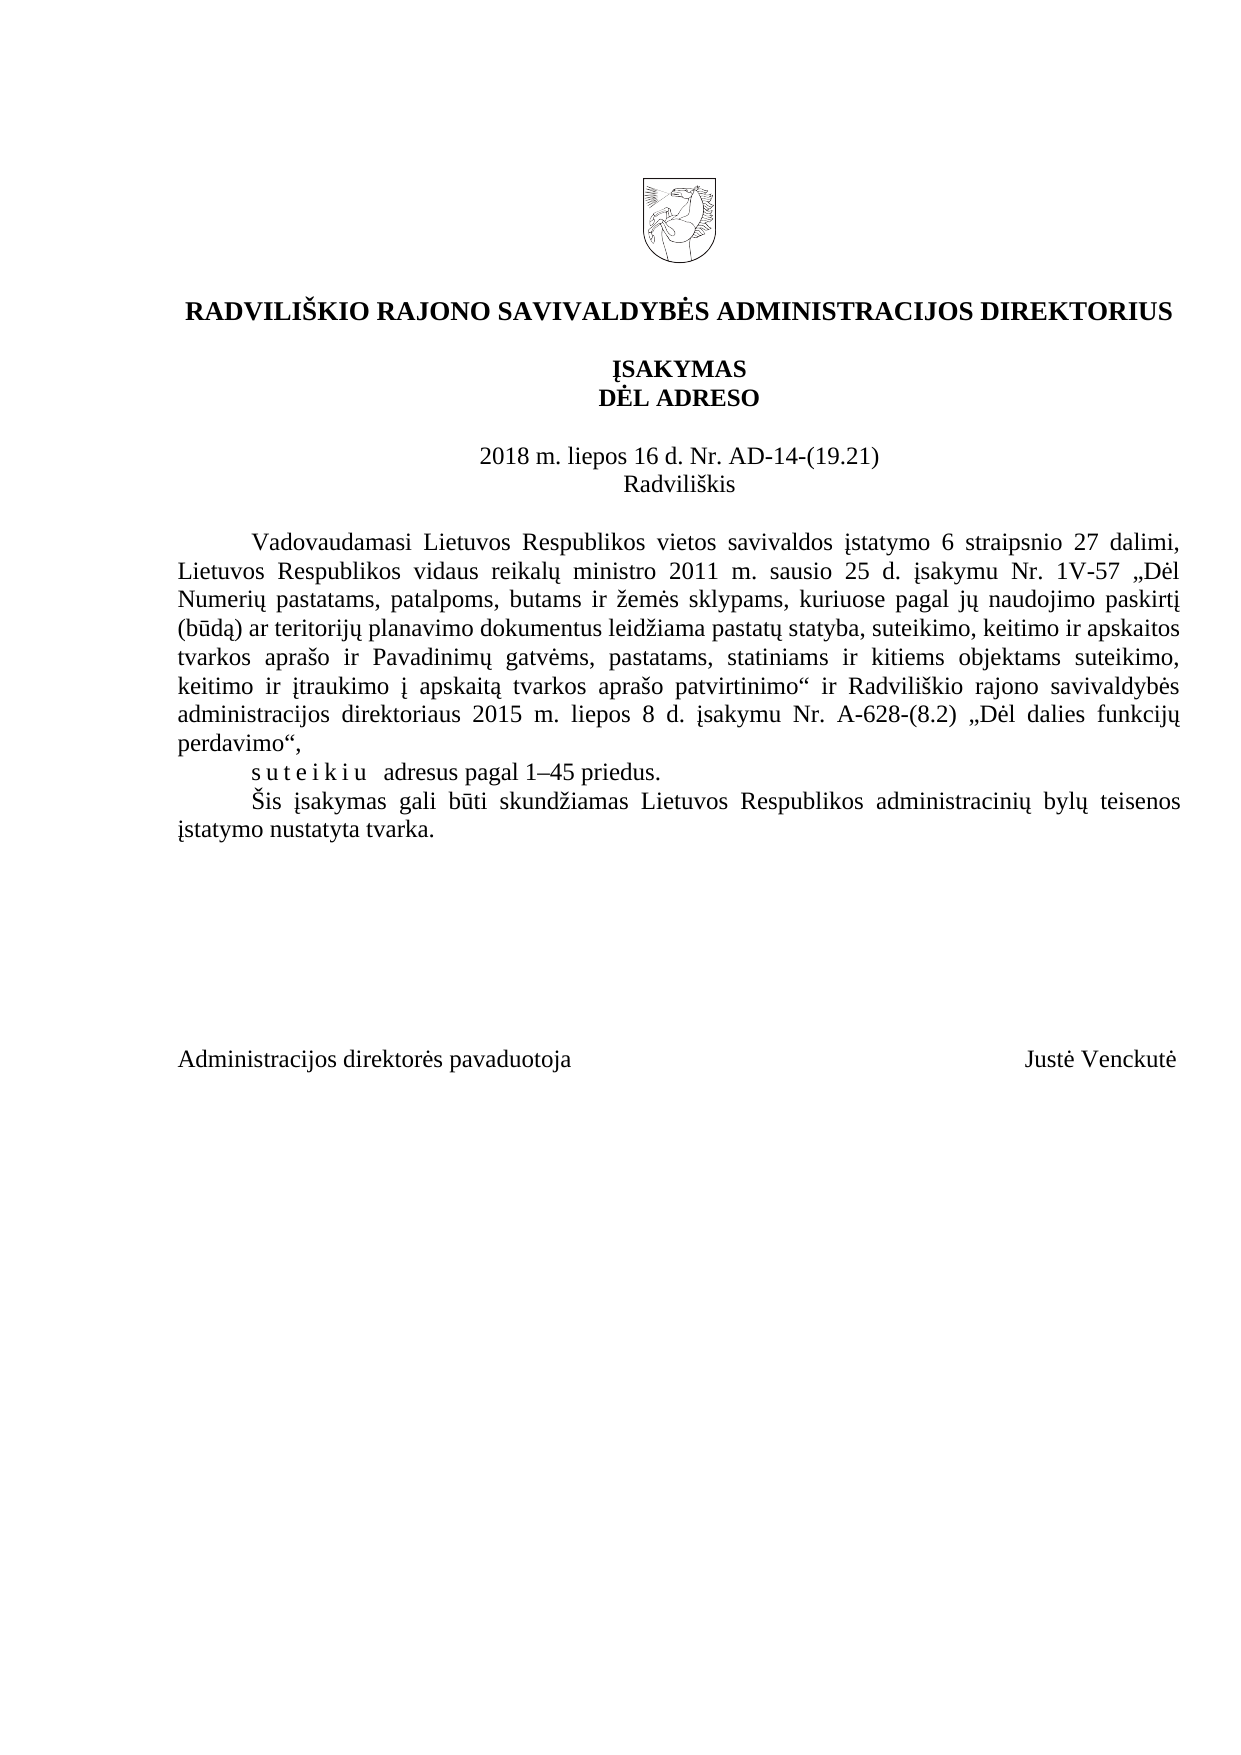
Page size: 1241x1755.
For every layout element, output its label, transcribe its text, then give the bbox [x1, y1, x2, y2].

text DĖL ADRESO [177, 383, 1181, 412]
text Vadovaudamasi Lietuvos Respublikos vietos savivaldos įstatymo 6 straipsnio 27 dalimi, Lietuvos Respublikos vidaus reikalų ministro 2011 m. sausio 25 d. įsakymu Nr. 1V-57 „Dėl Numerių pastatams, patalpoms, butams ir žemės sklypams, kuriuose pagal jų naudojimo paskirtį (būdą) ar teritorijų planavimo dokumentus leidžiama pastatų statyba, suteikimo, keitimo ir apskaitos tvarkos aprašo ir Pavadinimų gatvėms, pastatams, statiniams ir kitiems objektams suteikimo, keitimo ir įtraukimo į apskaitą tvarkos aprašo patvirtinimo“ ir Radviliškio rajono savivaldybės administracijos direktoriaus 2015 m. liepos 8 d. įsakymu Nr. A-628-(8.2) „Dėl dalies funkcijų perdavimo“, [177, 527, 1181, 757]
text suteikiu adresus pagal 1–45 priedus. [177, 757, 1181, 786]
text ĮSAKYMAS [177, 354, 1181, 383]
text Administracijos direktorės pavaduotoja Justė Venckutė [177, 1044, 1181, 1073]
text Radviliškis [177, 469, 1181, 498]
text RADVILIŠKIO RAJONO SAVIVALDYBĖS ADMINISTRACIJOS DIREKTORIUS [177, 295, 1181, 326]
text 2018 m. liepos 16 d. Nr. AD-14-(19.21) [177, 441, 1181, 469]
text Šis įsakymas gali būti skundžiamas Lietuvos Respublikos administracinių bylų teisenos įstatymo nustatyta tvarka. [177, 786, 1181, 843]
